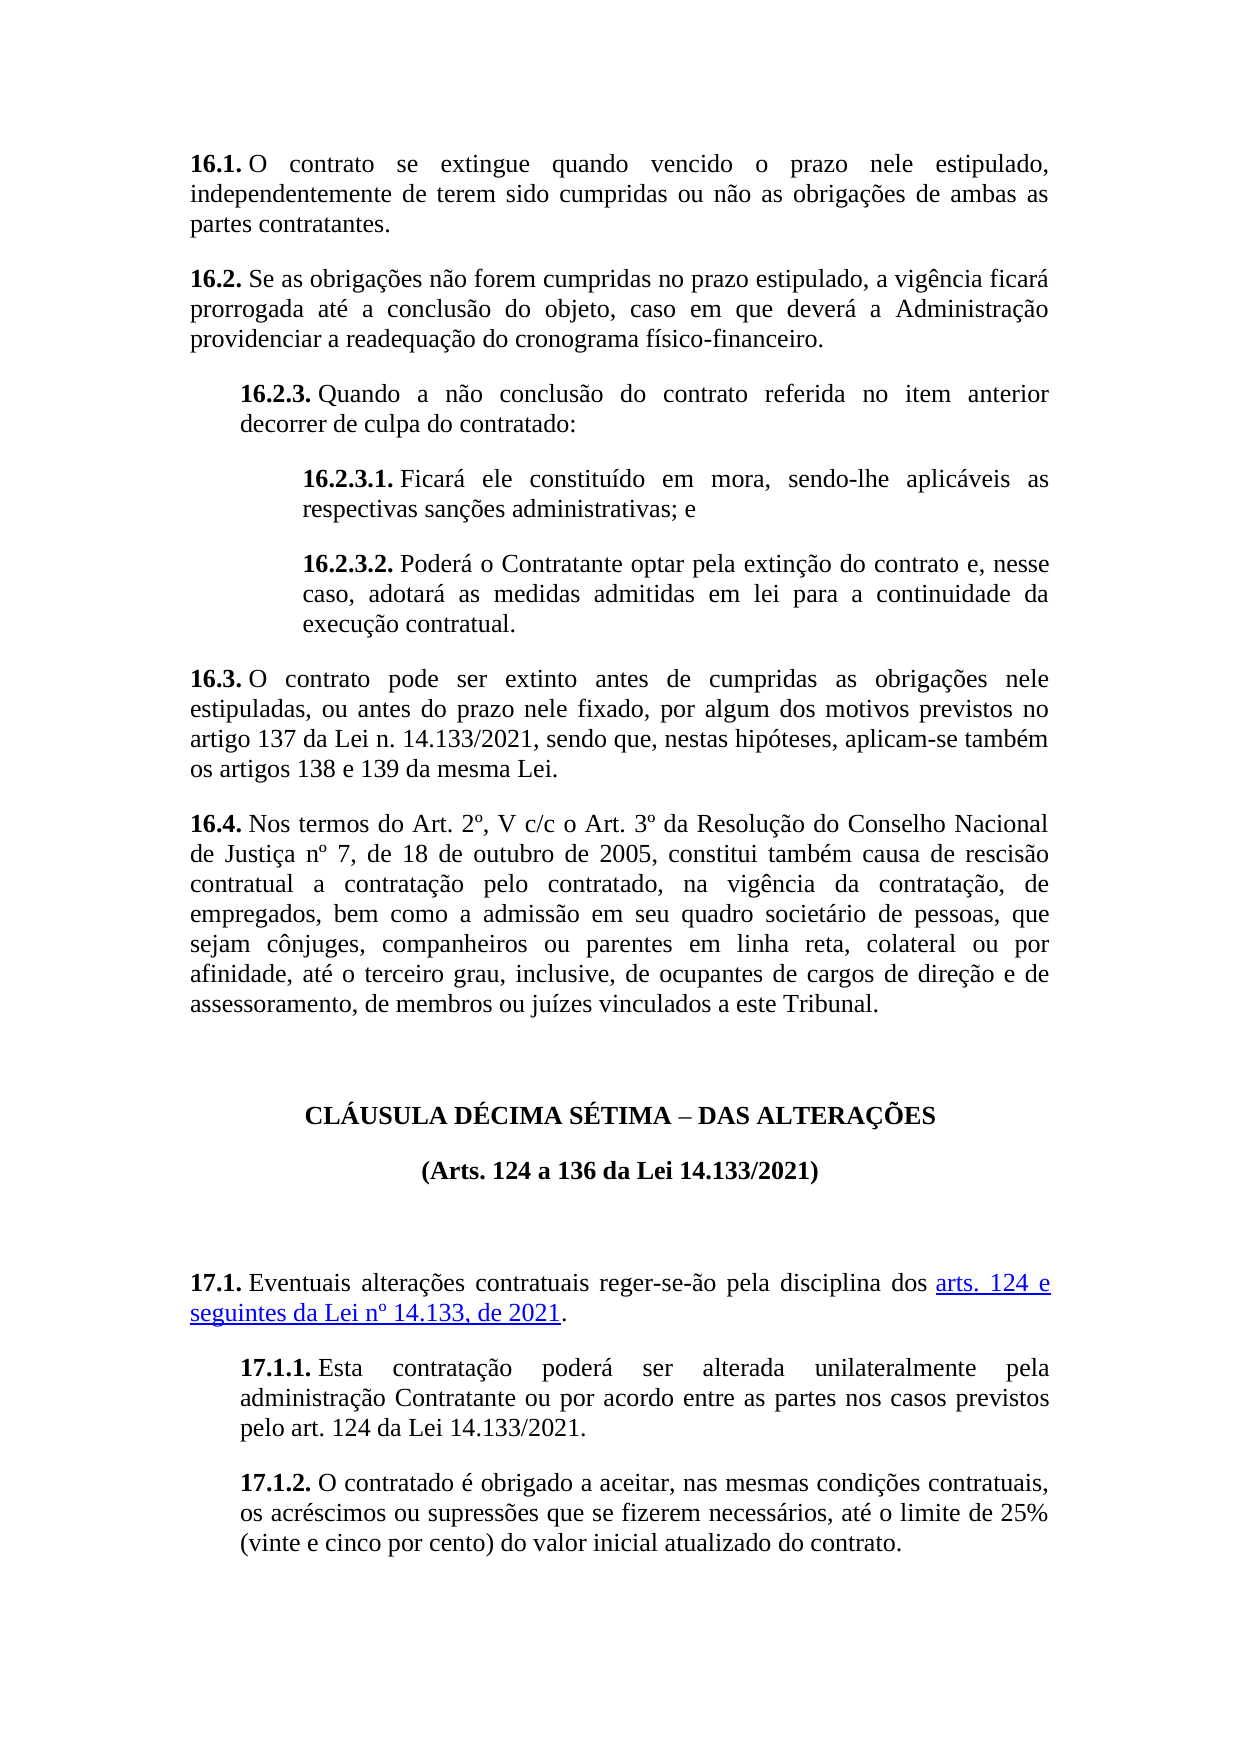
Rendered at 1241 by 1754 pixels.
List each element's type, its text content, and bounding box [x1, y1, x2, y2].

text 16.2.3. Quando a não conclusão do contrato referida no item anterior decorrer de culpa do contratado: [240, 378, 1051, 438]
text (Arts. 124 a 136 da Lei 14.133/2021) [190, 1155, 1051, 1185]
text 17.1.1. Esta contratação poderá ser alterada unilateralmente pela administração Contratante ou por acordo entre as partes nos casos previstos pelo art. 124 da Lei 14.133/2021. [240, 1352, 1051, 1442]
text 16.3. O contrato pode ser extinto antes de cumpridas as obrigações nele estipuladas, ou antes do prazo nele fixado, por algum dos motivos previstos no artigo 137 da Lei n. 14.133/2021, sendo que, nestas hipóteses, aplicam-se também os artigos 138 e 139 da mesma Lei. [190, 663, 1051, 783]
text 16.4. Nos termos do Art. 2º, V c/c o Art. 3º da Resolução do Conselho Nacional de Justiça nº 7, de 18 de outubro de 2005, constitui também causa de rescisão contratual a contratação pelo contratado, na vigência da contratação, de empregados, bem como a admissão em seu quadro societário de pessoas, que sejam cônjuges, companheiros ou parentes em linha reta, colateral ou por afinidade, até o terceiro grau, inclusive, de ocupantes de cargos de direção e de assessoramento, de membros ou juízes vinculados a este Tribunal. [190, 808, 1051, 1018]
text 17.1. Eventuais alterações contratuais reger-se-ão pela disciplina dos arts. 124 e seguintes da Lei nº 14.133, de 2021. [190, 1267, 1051, 1327]
text 16.2.3.2. Poderá o Contratante optar pela extinção do contrato e, nesse caso, adotará as medidas admitidas em lei para a continuidade da execução contratual. [302, 548, 1051, 638]
text 16.2.3.1. Ficará ele constituído em mora, sendo-lhe aplicáveis as respectivas sanções administrativas; e [302, 463, 1051, 523]
text 17.1.2. O contratado é obrigado a aceitar, nas mesmas condições contratuais, os acréscimos ou supressões que se fizerem necessários, até o limite de 25% (vinte e cinco por cento) do valor inicial atualizado do contrato. [240, 1467, 1051, 1557]
text 16.2. Se as obrigações não forem cumpridas no prazo estipulado, a vigência ficará prorrogada até a conclusão do objeto, caso em que deverá a Administração providenciar a readequação do cronograma físico-financeiro. [190, 263, 1051, 353]
text CLÁUSULA DÉCIMA SÉTIMA – DAS ALTERAÇÕES [190, 1100, 1051, 1130]
text 16.1. O contrato se extingue quando vencido o prazo nele estipulado, independentemente de terem sido cumpridas ou não as obrigações de ambas as partes contratantes. [190, 148, 1051, 238]
